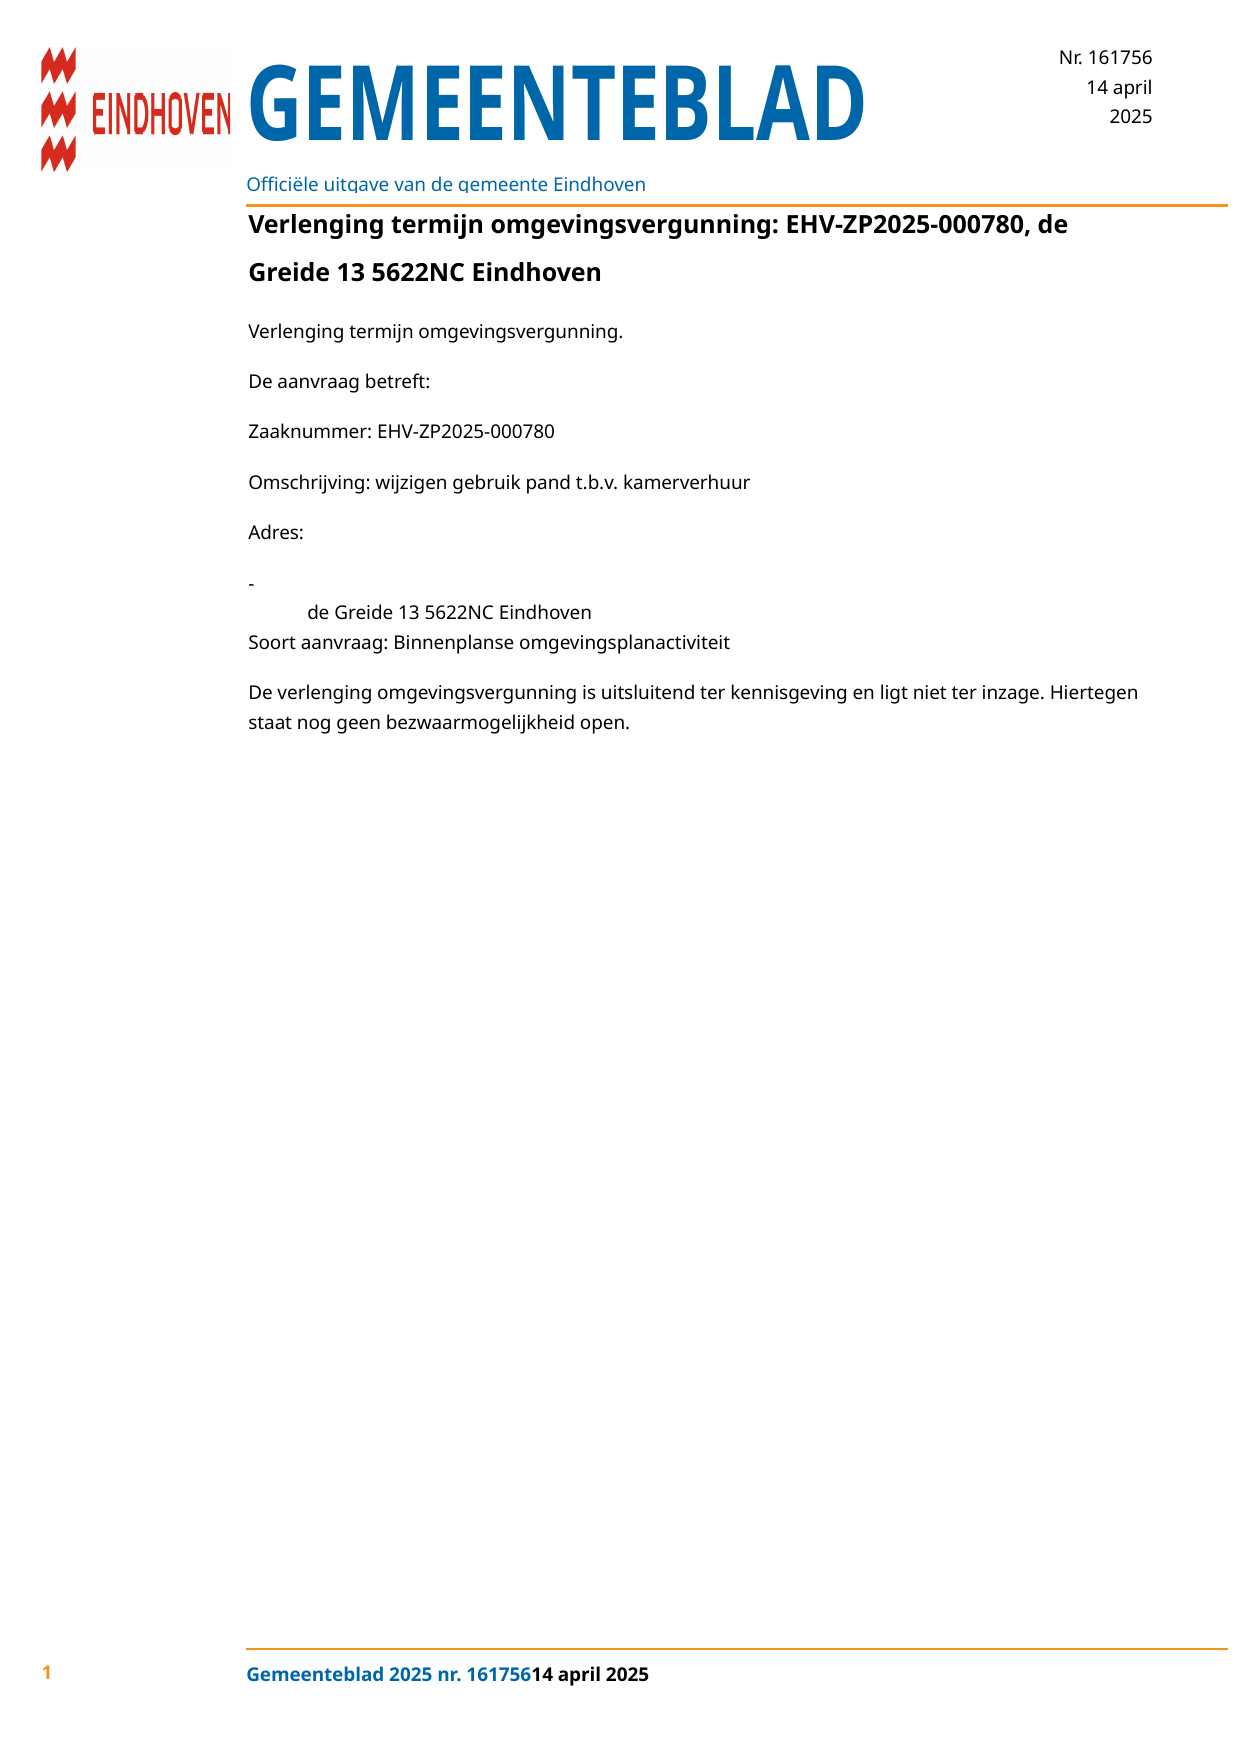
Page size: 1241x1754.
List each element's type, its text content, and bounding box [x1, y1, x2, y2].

list de Greide 13 5622NC Eindhoven [248, 599, 1152, 625]
text Adres: [248, 519, 1152, 545]
picture [41, 47, 231, 172]
text Verlenging termijn omgevingsvergunning. [248, 318, 1152, 344]
text Soort aanvraag: Binnenplanse omgevingsplanactiviteit [248, 629, 1152, 655]
text Verlenging termijn omgevingsvergunning: EHV-ZP2025-000780, de Greide 13 5622NC Eindhoven [248, 207, 1152, 288]
text De aanvraag betreft: [248, 368, 1152, 394]
text Omschrijving: wijzigen gebruik pand t.b.v. kamerverhuur [248, 469, 1152, 495]
text Zaaknummer: EHV-ZP2025-000780 [248, 419, 1152, 444]
text De verlenging omgevingsvergunning is uitsluitend ter kennisgeving en ligt niet ter inzage. Hiertegen staat nog geen bezwaarmogelijkheid open. [248, 679, 1152, 735]
